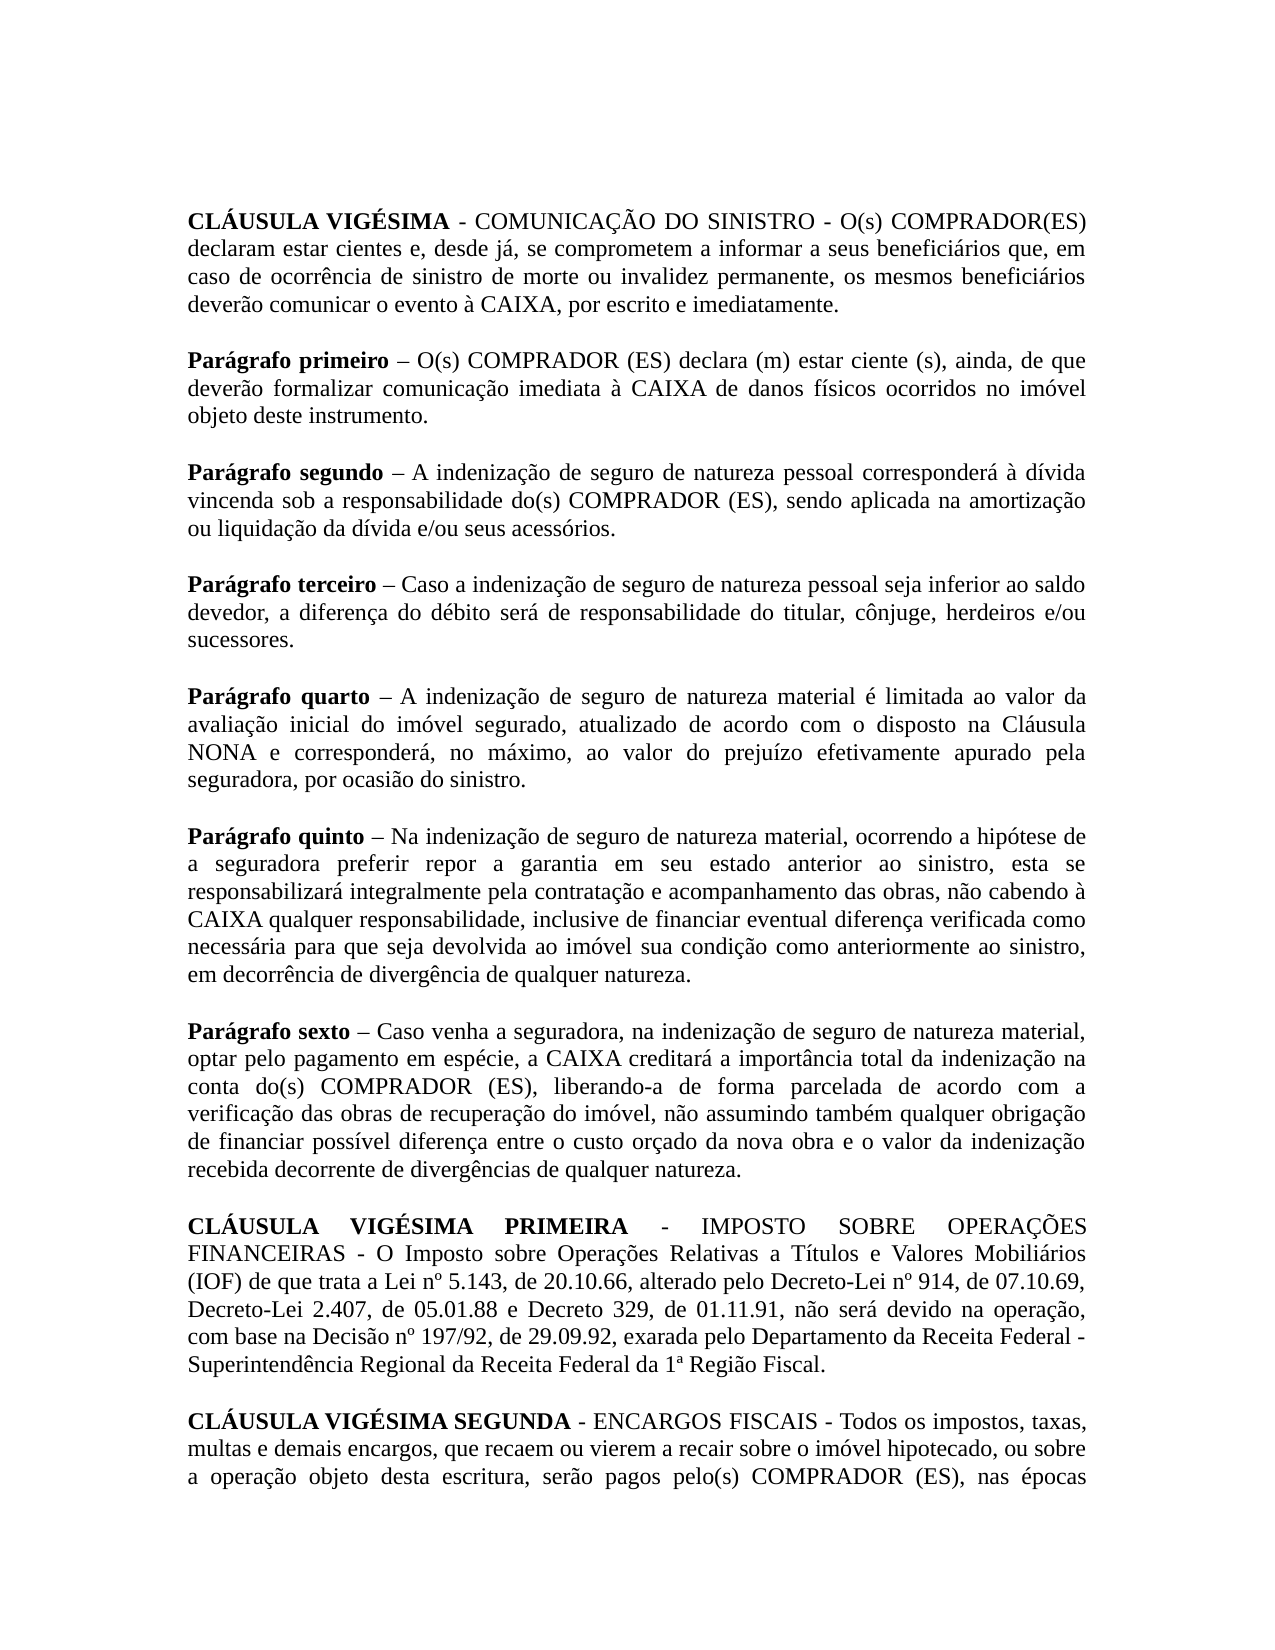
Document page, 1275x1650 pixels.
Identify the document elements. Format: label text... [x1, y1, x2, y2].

text Parágrafo sexto – Caso venha a seguradora, na indenização de seguro de natureza material, optar pelo pagamento em espécie, a CAIXA creditará a importância total da indenização na conta do(s) COMPRADOR (ES), liberando-a de forma parcelada de acordo com a verificação das obras de recuperação do imóvel, não assumindo também qualquer obrigação de financiar possível diferença entre o custo orçado da nova obra e o valor da indenização recebida decorrente de divergências de qualquer natureza. [187, 1017, 1087, 1182]
text CLÁUSULA VIGÉSIMA - COMUNICAÇÃO DO SINISTRO - O(s) COMPRADOR(ES) declaram estar cientes e, desde já, se comprometem a informar a seus beneficiários que, em caso de ocorrência de sinistro de morte ou invalidez permanente, os mesmos beneficiários deverão comunicar o evento à CAIXA, por escrito e imediatamente. [187, 207, 1087, 317]
text Parágrafo primeiro – O(s) COMPRADOR (ES) declara (m) estar ciente (s), ainda, de que deverão formalizar comunicação imediata à CAIXA de danos físicos ocorridos no imóvel objeto deste instrumento. [187, 346, 1087, 429]
text Parágrafo terceiro – Caso a indenização de seguro de natureza pessoal seja inferior ao saldo devedor, a diferença do débito será de responsabilidade do titular, cônjuge, herdeiros e/ou sucessores. [187, 570, 1087, 653]
text Parágrafo quinto – Na indenização de seguro de natureza material, ocorrendo a hipótese de a seguradora preferir repor a garantia em seu estado anterior ao sinistro, esta se responsabilizará integralmente pela contratação e acompanhamento das obras, não cabendo à CAIXA qualquer responsabilidade, inclusive de financiar eventual diferença verificada como necessária para que seja devolvida ao imóvel sua condição como anteriormente ao sinistro, em decorrência de divergência de qualquer natureza. [187, 822, 1087, 987]
text CLÁUSULA VIGÉSIMA SEGUNDA - ENCARGOS FISCAIS - Todos os impostos, taxas, multas e demais encargos, que recaem ou vierem a recair sobre o imóvel hipotecado, ou sobre a operação objeto desta escritura, serão pagos pelo(s) COMPRADOR (ES), nas épocas [187, 1407, 1087, 1489]
text CLÁUSULA VIGÉSIMA PRIMEIRA - IMPOSTO SOBRE OPERAÇÕES FINANCEIRAS - O Imposto sobre Operações Relativas a Títulos e Valores Mobiliários (IOF) de que trata a Lei nº 5.143, de 20.10.66, alterado pelo Decreto-Lei nº 914, de 07.10.69, Decreto-Lei 2.407, de 05.01.88 e Decreto 329, de 01.11.91, não será devido na operação, com base na Decisão nº 197/92, de 29.09.92, exarada pelo Departamento da Receita Federal - Superintendência Regional da Receita Federal da 1ª Região Fiscal. [187, 1212, 1087, 1377]
text Parágrafo segundo – A indenização de seguro de natureza pessoal corresponderá à dívida vincenda sob a responsabilidade do(s) COMPRADOR (ES), sendo aplicada na amortização ou liquidação da dívida e/ou seus acessórios. [187, 458, 1087, 541]
text Parágrafo quarto – A indenização de seguro de natureza material é limitada ao valor da avaliação inicial do imóvel segurado, atualizado de acordo com o disposto na Cláusula NONA e corresponderá, no máximo, ao valor do prejuízo efetivamente apurado pela seguradora, por ocasião do sinistro. [187, 682, 1087, 793]
